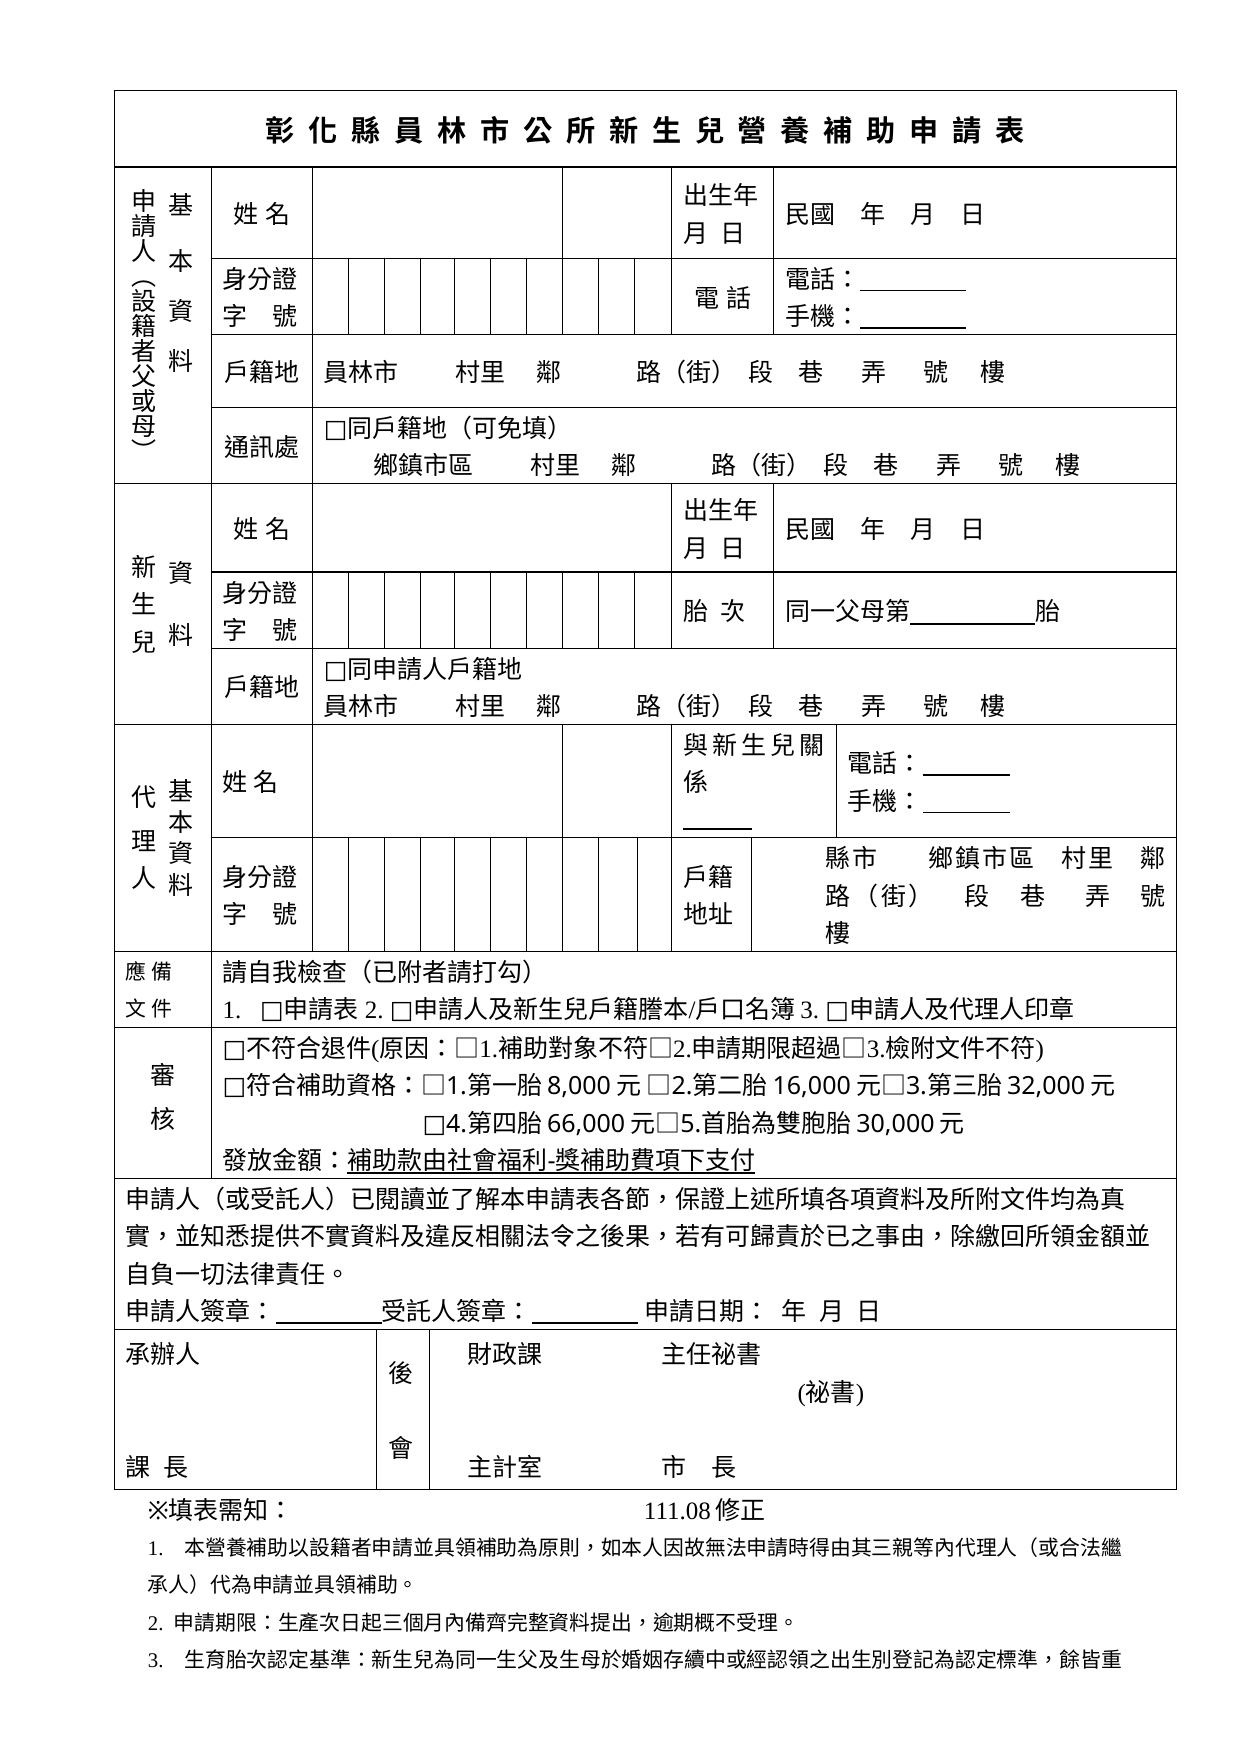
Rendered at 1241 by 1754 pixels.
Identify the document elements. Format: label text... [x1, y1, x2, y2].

table_cell [638, 838, 671, 951]
table_cell □同申請人戶籍地 員林市 村里 鄰 路（街） 段 巷 弄 號 樓 [313, 649, 1176, 723]
text 2. 申請期限：生產次日起三個月內備齊完整資料提出，逾期概不受理。 [148, 1602, 1122, 1639]
table_cell [635, 259, 671, 334]
table_cell 戶籍地 [212, 649, 312, 723]
table_cell [527, 573, 562, 647]
table_cell [349, 838, 384, 951]
table_cell [491, 573, 526, 647]
table_cell [635, 573, 671, 647]
table_cell 通訊處 [212, 408, 312, 483]
table_cell [349, 573, 384, 647]
table_cell [385, 838, 420, 951]
table_cell [563, 725, 671, 837]
table_cell 出生年月 日 [672, 168, 773, 258]
table_cell 後 會 [377, 1330, 429, 1488]
table_cell [349, 259, 384, 334]
table_cell [599, 573, 634, 647]
table_cell [421, 573, 454, 647]
table_cell 審 核 [115, 1028, 211, 1178]
table_cell [313, 573, 348, 647]
table_cell 財政課 主任祕書 (祕書) 主計室 市 長 [430, 1330, 1176, 1488]
table_cell 員林市 村里 鄰 路（街） 段 巷 弄 號 樓 [313, 335, 1176, 407]
table_cell 請自我檢查（已附者請打勾） □申請表 2. □申請人及新生兒戶籍謄本/戶口名簿3. □申請人及代理人印章 [212, 952, 1176, 1027]
table_cell 縣市 鄉鎮市區 村里 鄰 路（街） 段 巷 弄 號 樓 [752, 838, 1176, 951]
table_cell [313, 838, 348, 951]
table_cell 電話： 手機： [837, 725, 1176, 837]
table_cell [313, 168, 562, 258]
table_cell 與新生兒關係 [672, 725, 836, 837]
table_cell 電 話 [672, 259, 773, 334]
table_cell [421, 838, 454, 951]
table_cell 戶籍 地址 [672, 838, 751, 951]
table_cell 資 料 新 生 兒 [115, 484, 211, 723]
table_cell 民國 年 月 日 [774, 168, 1176, 258]
table_cell 電話： 手機： [774, 259, 1176, 334]
table_cell 申請人（或受託人）已閱讀並了解本申請表各節，保證上述所填各項資料及所附文件均為真實，並知悉提供不實資料及違反相關法令之後果，若有可歸責於已之事由，除繳回所領金額並自負一切法律責任。 申請人簽章： 受託人簽章： 申請日期： 年 月 日 [115, 1179, 1176, 1329]
table_cell 身分證 字 號 [212, 573, 312, 647]
text 1. 本營養補助以設籍者申請並具領補助為原則，如本人因故無法申請時得由其三親等內代理人（或合法繼承人）代為申請並具領補助。 [148, 1527, 1122, 1602]
table_cell 出生年 月 日 [672, 484, 773, 571]
table_cell 胎 次 [672, 573, 773, 647]
table_cell □同戶籍地（可免填） 鄉鎮市區 村里 鄰 路（街） 段 巷 弄 號 樓 [313, 408, 1176, 483]
table_cell [527, 838, 562, 951]
table_cell [527, 259, 562, 334]
table_cell 應 備 文 件 [115, 952, 211, 1027]
table_cell [385, 573, 420, 647]
table_cell [455, 573, 490, 647]
table_cell 戶籍地 [212, 335, 312, 407]
table_cell [563, 168, 671, 258]
table_cell [563, 838, 598, 951]
table_cell 承辦人 課 長 [115, 1330, 376, 1488]
table_cell □不符合退件(原因：□1.補助對象不符□2.申請期限超過□3.檢附文件不符) □符合補助資格：□1.第一胎8,000元 □2.第二胎16,000元□3.第三胎32,000元 □4.第四胎66,000元□5.首胎為雙胞胎30,000元 發放金額：補助款由社會福利-獎補助費項下支付 [212, 1028, 1176, 1178]
table_cell 姓 名 [212, 168, 312, 258]
table_cell [313, 725, 562, 837]
table_cell [563, 573, 598, 647]
table_cell [599, 259, 634, 334]
table_cell 基 本 資 料 代 理 人 [115, 725, 211, 951]
table_header 彰 化 縣 員 林 市 公 所 新 生 兒 營 養 補 助 申 請 表 [115, 91, 1176, 166]
text ※填表需知： 111.08修正 [148, 1490, 1122, 1527]
table_cell [491, 259, 526, 334]
table_cell 姓 名 [212, 484, 312, 571]
table_cell [455, 838, 490, 951]
table_cell 姓 名 [212, 725, 312, 837]
table_cell 身分證 字 號 [212, 838, 312, 951]
table_cell [455, 259, 490, 334]
table_cell [563, 259, 598, 334]
table_cell 民國 年 月 日 [774, 484, 1176, 571]
table_cell [313, 259, 348, 334]
table_cell 基 本 資 料 申請人（設籍者父或母） [115, 168, 211, 483]
text 3. 生育胎次認定基準：新生兒為同一生父及生母於婚姻存續中或經認領之出生別登記為認定標準，餘皆重 [148, 1639, 1122, 1677]
table_cell [421, 259, 454, 334]
table_cell [385, 259, 420, 334]
table_cell 身分證 字 號 [212, 259, 312, 334]
table_cell [313, 484, 671, 571]
table_cell [599, 838, 637, 951]
table_cell 同一父母第 胎 [774, 573, 1176, 647]
table_cell [491, 838, 526, 951]
